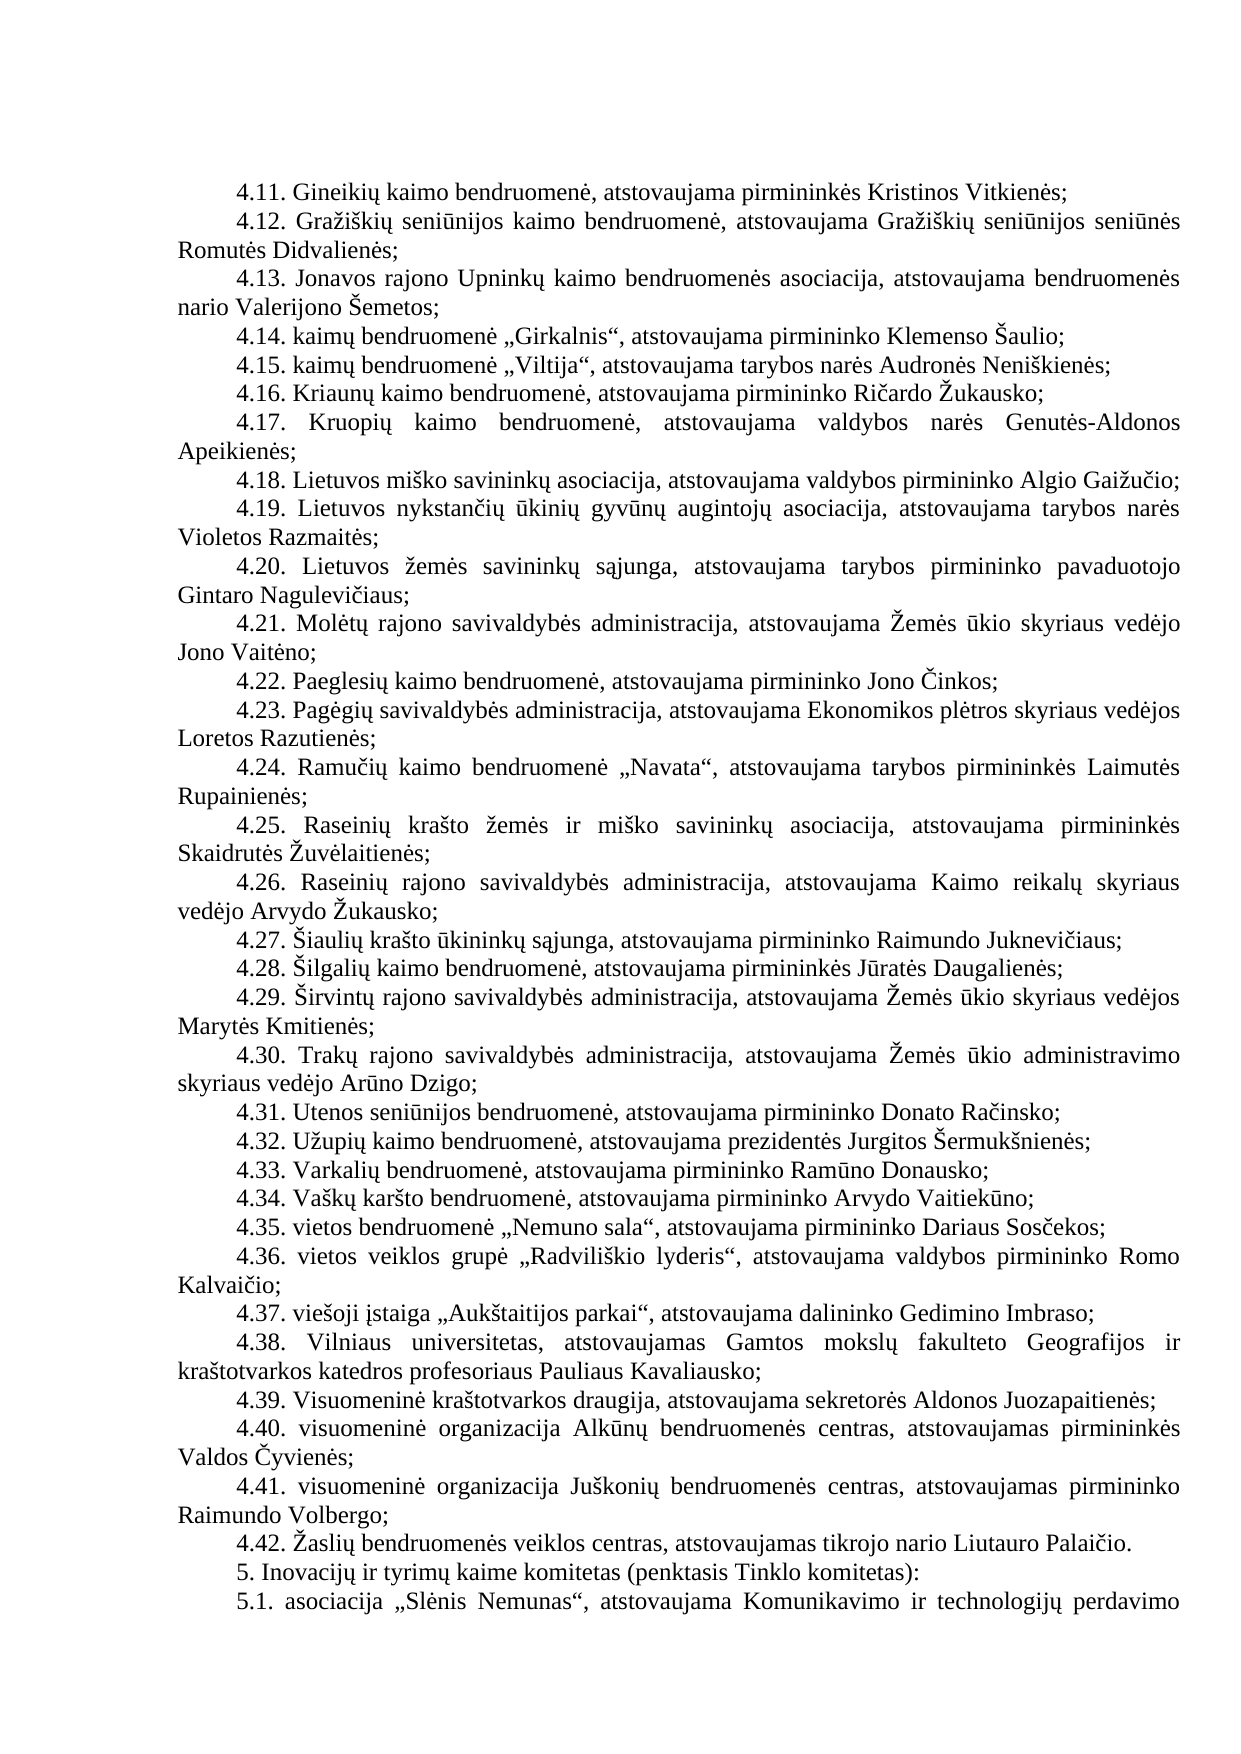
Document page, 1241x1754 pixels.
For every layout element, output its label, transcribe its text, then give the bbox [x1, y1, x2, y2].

text 4.16. Kriaunų kaimo bendruomenė, atstovaujama pirmininko Ričardo Žukausko; [177, 378, 1181, 407]
text 4.40. visuomeninė organizacija Alkūnų bendruomenės centras, atstovaujamas pirmininkės Valdos Čyvienės; [177, 1413, 1181, 1471]
text 4.39. Visuomeninė kraštotvarkos draugija, atstovaujama sekretorės Aldonos Juozapaitienės; [177, 1385, 1181, 1413]
text 4.35. vietos bendruomenė „Nemuno sala“, atstovaujama pirmininko Dariaus Sosčekos; [177, 1212, 1181, 1241]
text 4.15. kaimų bendruomenė „Viltija“, atstovaujama tarybos narės Audronės Neniškienės; [177, 350, 1181, 378]
text 4.14. kaimų bendruomenė „Girkalnis“, atstovaujama pirmininko Klemenso Šaulio; [177, 321, 1181, 350]
text 4.34. Vaškų karšto bendruomenė, atstovaujama pirmininko Arvydo Vaitiekūno; [177, 1183, 1181, 1212]
text 4.22. Paeglesių kaimo bendruomenė, atstovaujama pirmininko Jono Činkos; [177, 666, 1181, 695]
text 4.38. Vilniaus universitetas, atstovaujamas Gamtos mokslų fakulteto Geografijos ir kraštotvarkos katedros profesoriaus Pauliaus Kavaliausko; [177, 1327, 1181, 1385]
text 4.19. Lietuvos nykstančių ūkinių gyvūnų augintojų asociacija, atstovaujama tarybos narės Violetos Razmaitės; [177, 493, 1181, 551]
text 4.13. Jonavos rajono Upninkų kaimo bendruomenės asociacija, atstovaujama bendruomenės nario Valerijono Šemetos; [177, 263, 1181, 321]
text 4.18. Lietuvos miško savininkų asociacija, atstovaujama valdybos pirmininko Algio Gaižučio; [177, 465, 1181, 493]
text 4.24. Ramučių kaimo bendruomenė „Navata“, atstovaujama tarybos pirmininkės Laimutės Rupainienės; [177, 752, 1181, 810]
text 4.12. Gražiškių seniūnijos kaimo bendruomenė, atstovaujama Gražiškių seniūnijos seniūnės Romutės Didvalienės; [177, 206, 1181, 263]
text 4.21. Molėtų rajono savivaldybės administracija, atstovaujama Žemės ūkio skyriaus vedėjo Jono Vaitėno; [177, 608, 1181, 666]
text 4.32. Užupių kaimo bendruomenė, atstovaujama prezidentės Jurgitos Šermukšnienės; [177, 1126, 1181, 1155]
text 4.27. Šiaulių krašto ūkininkų sąjunga, atstovaujama pirmininko Raimundo Juknevičiaus; [177, 925, 1181, 953]
text 4.31. Utenos seniūnijos bendruomenė, atstovaujama pirmininko Donato Račinsko; [177, 1097, 1181, 1126]
text 4.29. Širvintų rajono savivaldybės administracija, atstovaujama Žemės ūkio skyriaus vedėjos Marytės Kmitienės; [177, 982, 1181, 1040]
text 4.41. visuomeninė organizacija Juškonių bendruomenės centras, atstovaujamas pirmininko Raimundo Volbergo; [177, 1471, 1181, 1528]
text 4.30. Trakų rajono savivaldybės administracija, atstovaujama Žemės ūkio administravimo skyriaus vedėjo Arūno Dzigo; [177, 1040, 1181, 1097]
text 4.36. vietos veiklos grupė „Radviliškio lyderis“, atstovaujama valdybos pirmininko Romo Kalvaičio; [177, 1241, 1181, 1298]
text 4.37. viešoji įstaiga „Aukštaitijos parkai“, atstovaujama dalininko Gedimino Imbraso; [177, 1298, 1181, 1327]
text 4.11. Gineikių kaimo bendruomenė, atstovaujama pirmininkės Kristinos Vitkienės; [177, 177, 1181, 206]
text 4.33. Varkalių bendruomenė, atstovaujama pirmininko Ramūno Donausko; [177, 1155, 1181, 1183]
text 5.1. asociacija „Slėnis Nemunas“, atstovaujama Komunikavimo ir technologijų perdavimo [177, 1586, 1181, 1615]
text 4.26. Raseinių rajono savivaldybės administracija, atstovaujama Kaimo reikalų skyriaus vedėjo Arvydo Žukausko; [177, 867, 1181, 925]
text 4.17. Kruopių kaimo bendruomenė, atstovaujama valdybos narės Genutės-Aldonos Apeikienės; [177, 407, 1181, 465]
text 4.28. Šilgalių kaimo bendruomenė, atstovaujama pirmininkės Jūratės Daugalienės; [177, 953, 1181, 982]
text 4.20. Lietuvos žemės savininkų sąjunga, atstovaujama tarybos pirmininko pavaduotojo Gintaro Nagulevičiaus; [177, 551, 1181, 608]
text 4.25. Raseinių krašto žemės ir miško savininkų asociacija, atstovaujama pirmininkės Skaidrutės Žuvėlaitienės; [177, 810, 1181, 867]
text 4.42. Žaslių bendruomenės veiklos centras, atstovaujamas tikrojo nario Liutauro Palaičio. [177, 1528, 1181, 1557]
text 4.23. Pagėgių savivaldybės administracija, atstovaujama Ekonomikos plėtros skyriaus vedėjos Loretos Razutienės; [177, 695, 1181, 752]
text 5. Inovacijų ir tyrimų kaime komitetas (penktasis Tinklo komitetas): [177, 1557, 1181, 1586]
